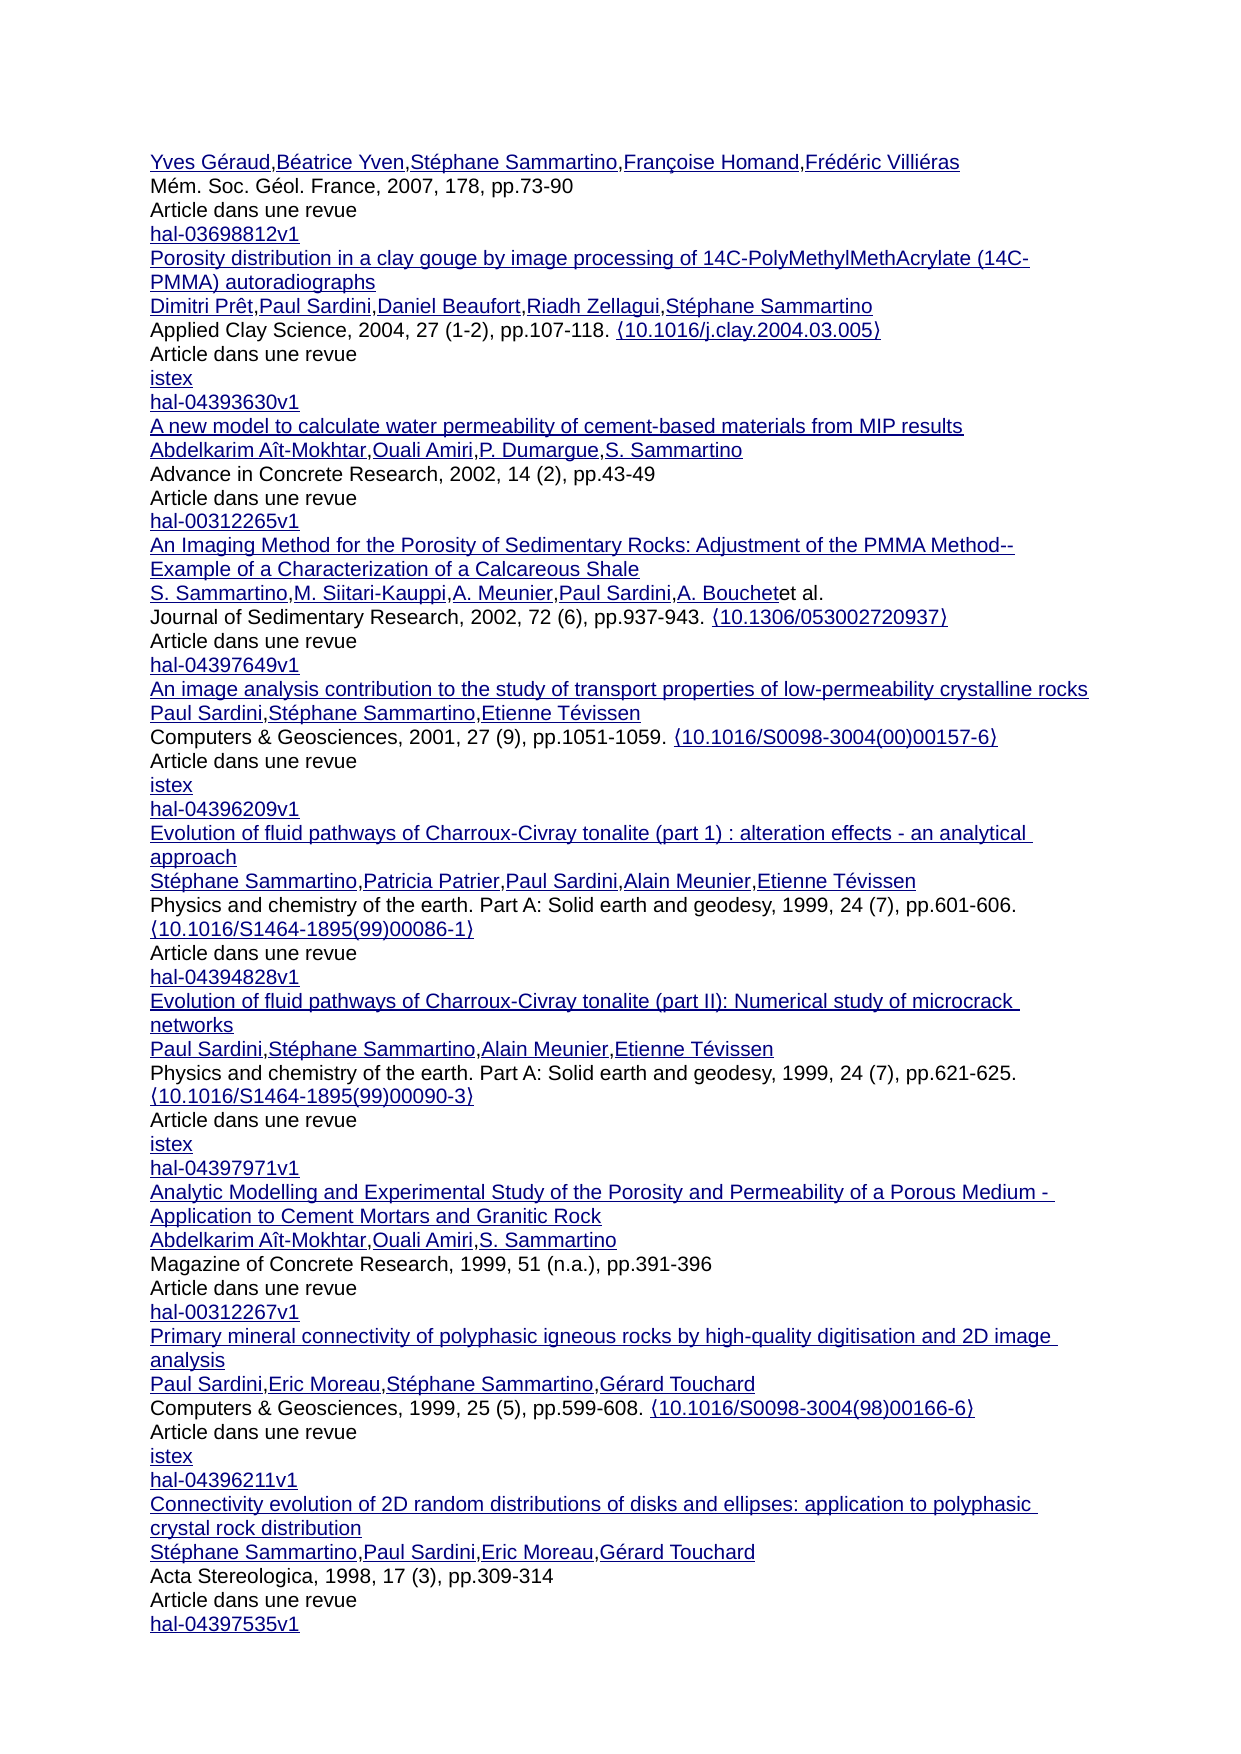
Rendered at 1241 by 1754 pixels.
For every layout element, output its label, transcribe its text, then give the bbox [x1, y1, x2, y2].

table_cell Evolution of fluid pathways of Charroux-Civray tonalite (part 1) : alteration effects - an analytical approach Stéphane Sammartino,Patricia Patrier,Paul Sardini,Alain Meunier,Etienne Tévissen Physics and chemistry of the earth. Part A: Solid earth and geodesy, 1999, 24 (7), pp.601-606. ⟨10.1016/S1464-1895(99)00086-1⟩ Article dans une revue hal-04394828v1 [150, 821, 1090, 988]
table_cell An Imaging Method for the Porosity of Sedimentary Rocks: Adjustment of the PMMA Method--Example of a Characterization of a Calcareous Shale S. Sammartino,M. Siitari-Kauppi,A. Meunier,Paul Sardini,A. Bouchetet al. Journal of Sedimentary Research, 2002, 72 (6), pp.937-943. ⟨10.1306/053002720937⟩ Article dans une revue hal-04397649v1 [150, 533, 1090, 677]
table_cell Connectivity evolution of 2D random distributions of disks and ellipses: application to polyphasic crystal rock distribution Stéphane Sammartino,Paul Sardini,Eric Moreau,Gérard Touchard Acta Stereologica, 1998, 17 (3), pp.309-314 Article dans une revue hal-04397535v1 [150, 1492, 1090, 1635]
table_cell Primary mineral connectivity of polyphasic igneous rocks by high-quality digitisation and 2D image analysis Paul Sardini,Eric Moreau,Stéphane Sammartino,Gérard Touchard Computers & Geosciences, 1999, 25 (5), pp.599-608. ⟨10.1016/S0098-3004(98)00166-6⟩ Article dans une revue istex hal-04396211v1 [150, 1324, 1090, 1492]
table_cell A new model to calculate water permeability of cement-based materials from MIP results Abdelkarim Aît-Mokhtar,Ouali Amiri,P. Dumargue,S. Sammartino Advance in Concrete Research, 2002, 14 (2), pp.43-49 Article dans une revue hal-00312265v1 [150, 414, 1090, 533]
table_cell Evolution of fluid pathways of Charroux-Civray tonalite (part II): Numerical study of microcrack networks Paul Sardini,Stéphane Sammartino,Alain Meunier,Etienne Tévissen Physics and chemistry of the earth. Part A: Solid earth and geodesy, 1999, 24 (7), pp.621-625. ⟨10.1016/S1464-1895(99)00090-3⟩ Article dans une revue istex hal-04397971v1 [150, 989, 1090, 1180]
table_cell Yves Géraud,Béatrice Yven,Stéphane Sammartino,Françoise Homand,Frédéric Villiéras Mém. Soc. Géol. France, 2007, 178, pp.73-90 Article dans une revue hal-03698812v1 [150, 150, 1090, 246]
table_cell An image analysis contribution to the study of transport properties of low-permeability crystalline rocks Paul Sardini,Stéphane Sammartino,Etienne Tévissen Computers & Geosciences, 2001, 27 (9), pp.1051-1059. ⟨10.1016/S0098-3004(00)00157-6⟩ Article dans une revue istex hal-04396209v1 [150, 677, 1090, 821]
table_cell Porosity distribution in a clay gouge by image processing of 14C-PolyMethylMethAcrylate (14C-PMMA) autoradiographs Dimitri Prêt,Paul Sardini,Daniel Beaufort,Riadh Zellagui,Stéphane Sammartino Applied Clay Science, 2004, 27 (1-2), pp.107-118. ⟨10.1016/j.clay.2004.03.005⟩ Article dans une revue istex hal-04393630v1 [150, 246, 1090, 413]
table_cell Analytic Modelling and Experimental Study of the Porosity and Permeability of a Porous Medium - Application to Cement Mortars and Granitic Rock Abdelkarim Aît-Mokhtar,Ouali Amiri,S. Sammartino Magazine of Concrete Research, 1999, 51 (n.a.), pp.391-396 Article dans une revue hal-00312267v1 [150, 1180, 1090, 1324]
